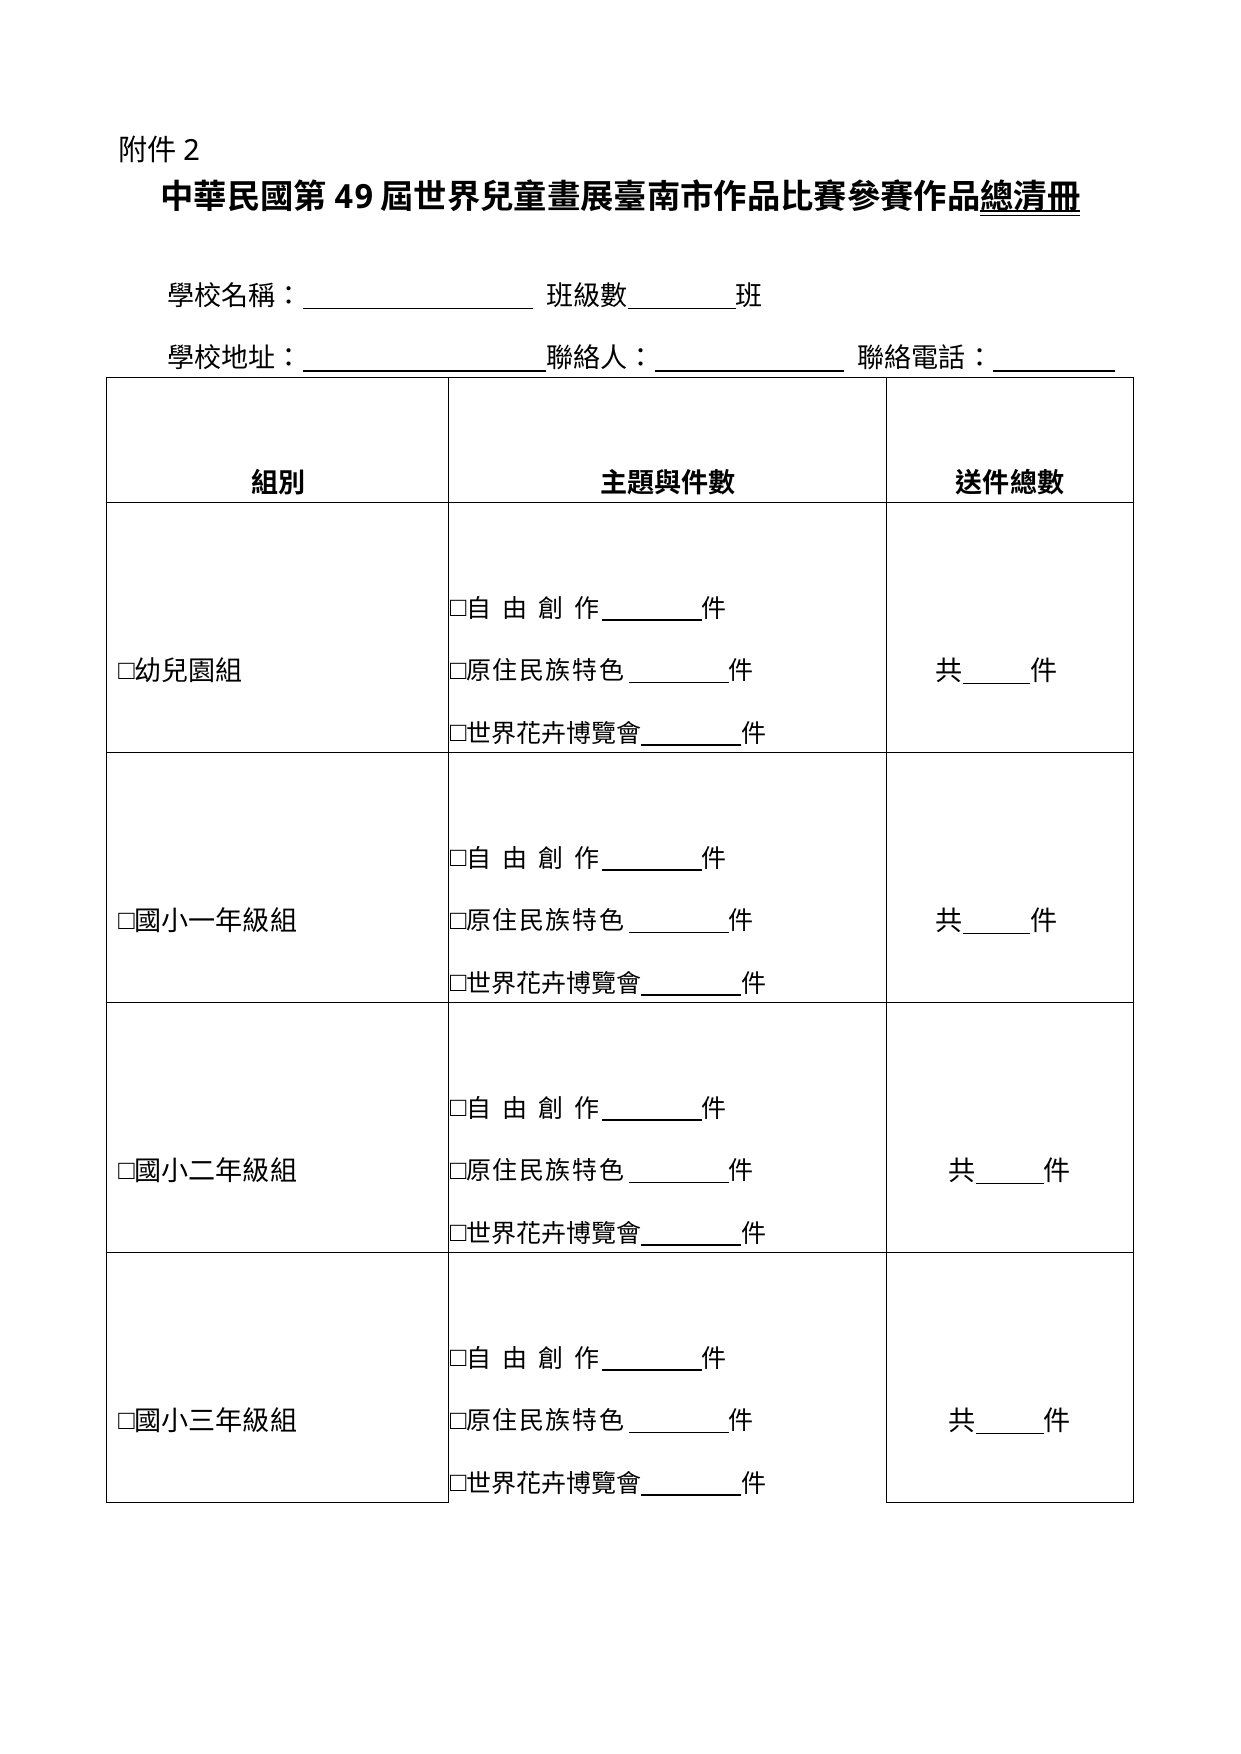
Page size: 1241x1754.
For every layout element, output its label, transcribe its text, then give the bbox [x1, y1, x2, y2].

table_cell 共 件 [887, 1253, 1133, 1502]
text 中華民國第49屆世界兒童畫展臺南市作品比賽參賽作品總清冊 [118, 169, 1122, 218]
table_cell □自由創作 件 □原住民族特色 件 □世界花卉博覽會 件 [449, 753, 886, 1002]
text 學校名稱： 班級數 班 [118, 252, 1122, 314]
table_cell □國小二年級組 [107, 1003, 448, 1252]
table_cell 共 件 [887, 503, 1133, 752]
table_cell □國小一年級組 [107, 753, 448, 1002]
table_cell □國小三年級組 [107, 1253, 448, 1502]
table_cell 共 件 [887, 753, 1133, 1002]
text 學校地址： 聯絡人： 聯絡電話： [118, 314, 1122, 377]
table_header 組別 [107, 378, 448, 502]
table_header 送件總數 [887, 378, 1133, 502]
table_cell □自由創作 件 □原住民族特色 件 □世界花卉博覽會 件 [449, 1003, 886, 1252]
table_header 主題與件數 [449, 378, 886, 502]
table_cell □自由創作 件 □原住民族特色 件 □世界花卉博覽會 件 [449, 503, 886, 752]
table_cell □自由創作 件 □原住民族特色 件 □世界花卉博覽會 件 [449, 1253, 886, 1502]
table_cell 共 件 [887, 1003, 1133, 1252]
text 附件2 [118, 127, 1122, 169]
table_cell □幼兒園組 [107, 503, 448, 752]
